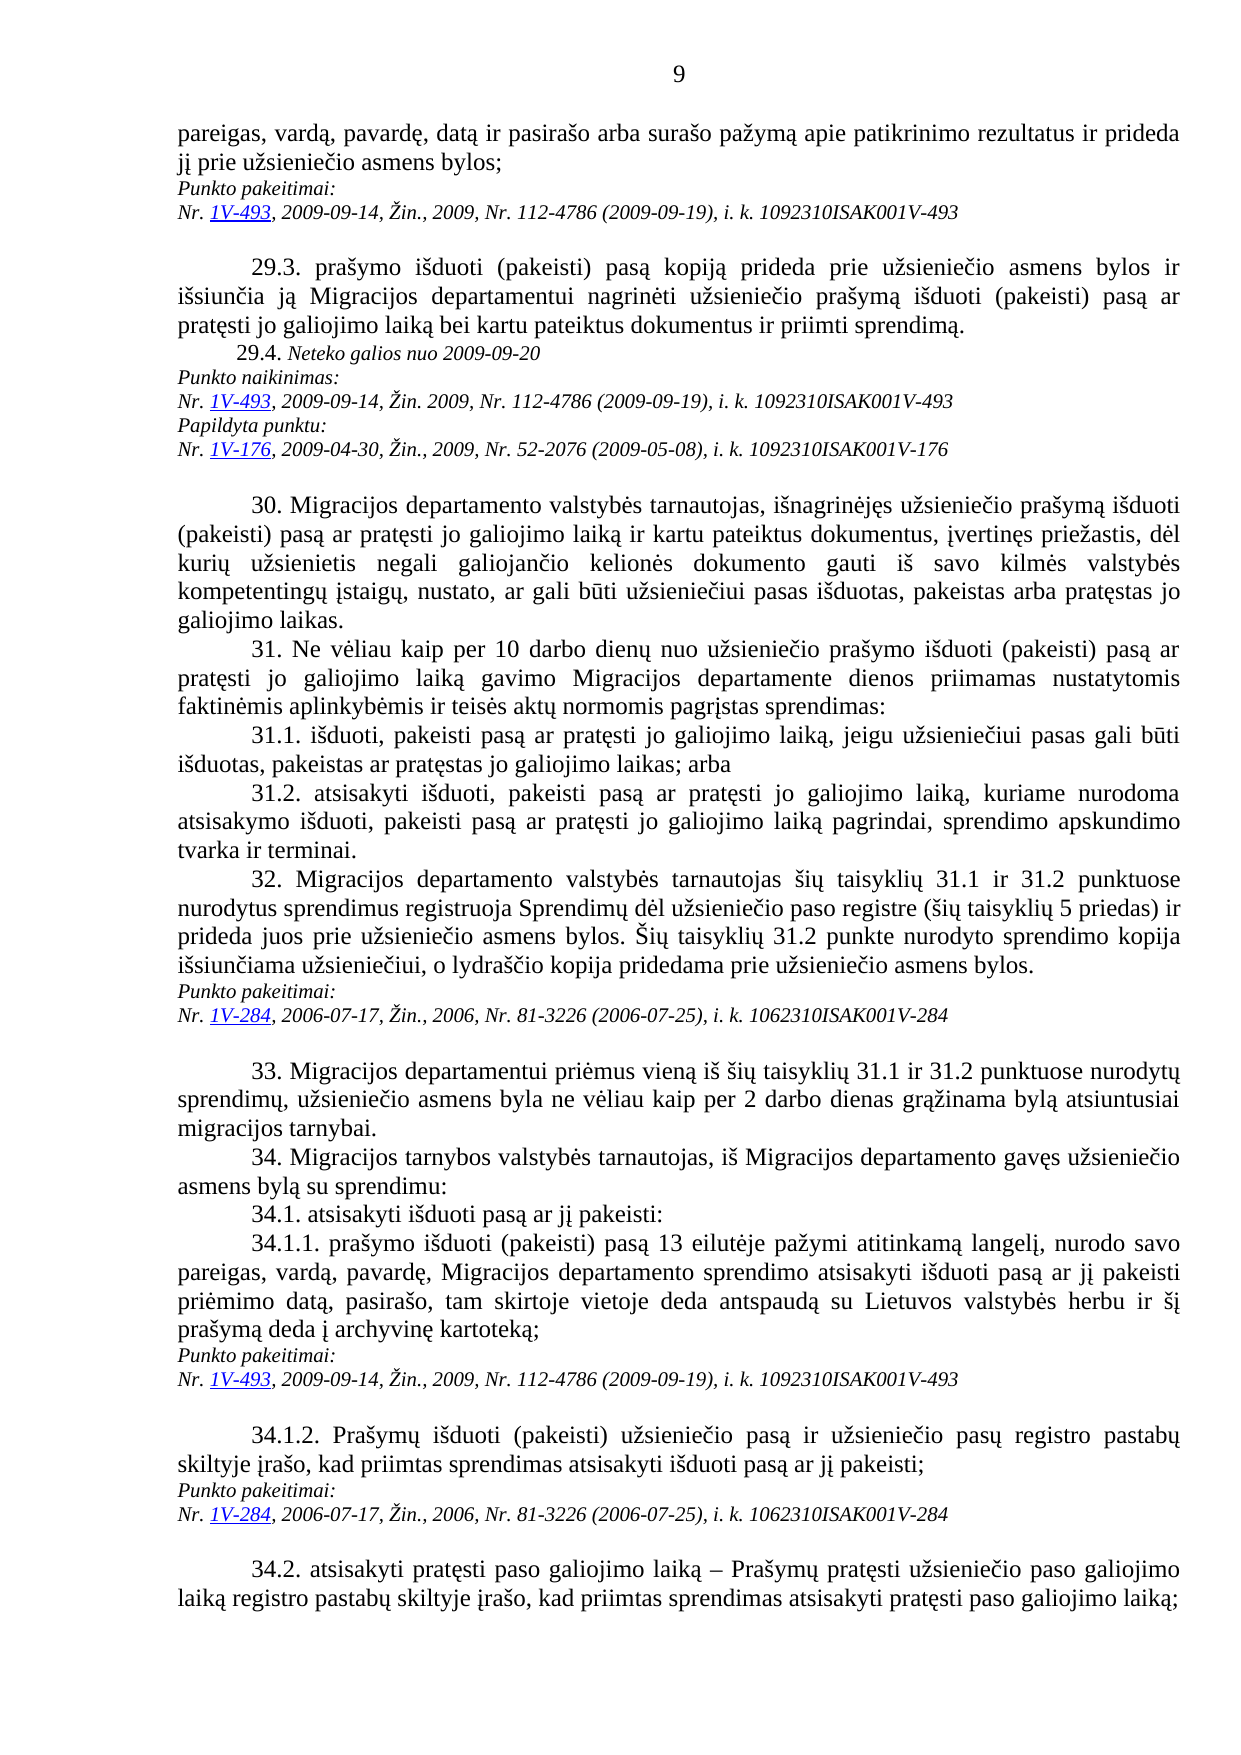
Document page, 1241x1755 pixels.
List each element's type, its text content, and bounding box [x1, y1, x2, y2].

text Punkto pakeitimai: [177, 979, 1181, 1003]
text pareigas, vardą, pavardę, datą ir pasirašo arba surašo pažymą apie patikrinimo rezultatus ir prideda jį prie užsieniečio asmens bylos; [177, 118, 1181, 176]
text 34.1.1. prašymo išduoti (pakeisti) pasą 13 eilutėje pažymi atitinkamą langelį, nurodo savo pareigas, vardą, pavardę, Migracijos departamento sprendimo atsisakyti išduoti pasą ar jį pakeisti priėmimo datą, pasirašo, tam skirtoje vietoje deda antspaudą su Lietuvos valstybės herbu ir šį prašymą deda į archyvinę kartoteką; [177, 1228, 1181, 1343]
text Nr. 1V-284, 2006-07-17, Žin., 2006, Nr. 81-3226 (2006-07-25), i. k. 1062310ISAK001V-284 [177, 1003, 1181, 1027]
text 31.2. atsisakyti išduoti, pakeisti pasą ar pratęsti jo galiojimo laiką, kuriame nurodoma atsisakymo išduoti, pakeisti pasą ar pratęsti jo galiojimo laiką pagrindai, sprendimo apskundimo tvarka ir terminai. [177, 778, 1181, 864]
text Papildyta punktu: [177, 413, 1181, 437]
text Nr. 1V-176, 2009-04-30, Žin., 2009, Nr. 52-2076 (2009-05-08), i. k. 1092310ISAK001V-176 [177, 437, 1181, 461]
text 34.2. atsisakyti pratęsti paso galiojimo laiką – Prašymų pratęsti užsieniečio paso galiojimo laiką registro pastabų skiltyje įrašo, kad priimtas sprendimas atsisakyti pratęsti paso galiojimo laiką; [177, 1554, 1181, 1612]
text Punkto pakeitimai: [177, 176, 1181, 200]
text Punkto pakeitimai: [177, 1343, 1181, 1367]
text 31. Ne vėliau kaip per 10 darbo dienų nuo užsieniečio prašymo išduoti (pakeisti) pasą ar pratęsti jo galiojimo laiką gavimo Migracijos departamente dienos priimamas nustatytomis faktinėmis aplinkybėmis ir teisės aktų normomis pagrįstas sprendimas: [177, 634, 1181, 720]
text 30. Migracijos departamento valstybės tarnautojas, išnagrinėjęs užsieniečio prašymą išduoti (pakeisti) pasą ar pratęsti jo galiojimo laiką ir kartu pateiktus dokumentus, įvertinęs priežastis, dėl kurių užsienietis negali galiojančio kelionės dokumento gauti iš savo kilmės valstybės kompetentingų įstaigų, nustato, ar gali būti užsieniečiui pasas išduotas, pakeistas arba pratęstas jo galiojimo laikas. [177, 490, 1181, 634]
text 33. Migracijos departamentui priėmus vieną iš šių taisyklių 31.1 ir 31.2 punktuose nurodytų sprendimų, užsieniečio asmens byla ne vėliau kaip per 2 darbo dienas grąžinama bylą atsiuntusiai migracijos tarnybai. [177, 1056, 1181, 1142]
text Nr. 1V-493, 2009-09-14, Žin., 2009, Nr. 112-4786 (2009-09-19), i. k. 1092310ISAK001V-493 [177, 1367, 1181, 1391]
text Nr. 1V-493, 2009-09-14, Žin. 2009, Nr. 112-4786 (2009-09-19), i. k. 1092310ISAK001V-493 [177, 389, 1181, 413]
text 32. Migracijos departamento valstybės tarnautojas šių taisyklių 31.1 ir 31.2 punktuose nurodytus sprendimus registruoja Sprendimų dėl užsieniečio paso registre (šių taisyklių 5 priedas) ir prideda juos prie užsieniečio asmens bylos. Šių taisyklių 31.2 punkte nurodyto sprendimo kopija išsiunčiama užsieniečiui, o lydraščio kopija pridedama prie užsieniečio asmens bylos. [177, 864, 1181, 979]
text Nr. 1V-284, 2006-07-17, Žin., 2006, Nr. 81-3226 (2006-07-25), i. k. 1062310ISAK001V-284 [177, 1502, 1181, 1526]
text Punkto pakeitimai: [177, 1478, 1181, 1502]
text 29.3. prašymo išduoti (pakeisti) pasą kopiją prideda prie užsieniečio asmens bylos ir išsiunčia ją Migracijos departamentui nagrinėti užsieniečio prašymą išduoti (pakeisti) pasą ar pratęsti jo galiojimo laiką bei kartu pateiktus dokumentus ir priimti sprendimą. [177, 252, 1181, 339]
text Punkto naikinimas: [177, 365, 1181, 389]
text 34. Migracijos tarnybos valstybės tarnautojas, iš Migracijos departamento gavęs užsieniečio asmens bylą su sprendimu: [177, 1142, 1181, 1199]
text Nr. 1V-493, 2009-09-14, Žin., 2009, Nr. 112-4786 (2009-09-19), i. k. 1092310ISAK001V-493 [177, 200, 1181, 224]
text 34.1.2. Prašymų išduoti (pakeisti) užsieniečio pasą ir užsieniečio pasų registro pastabų skiltyje įrašo, kad priimtas sprendimas atsisakyti išduoti pasą ar jį pakeisti; [177, 1420, 1181, 1478]
text 29.4. Neteko galios nuo 2009-09-20 [177, 339, 1181, 365]
text 31.1. išduoti, pakeisti pasą ar pratęsti jo galiojimo laiką, jeigu užsieniečiui pasas gali būti išduotas, pakeistas ar pratęstas jo galiojimo laikas; arba [177, 720, 1181, 778]
text 34.1. atsisakyti išduoti pasą ar jį pakeisti: [177, 1199, 1181, 1228]
